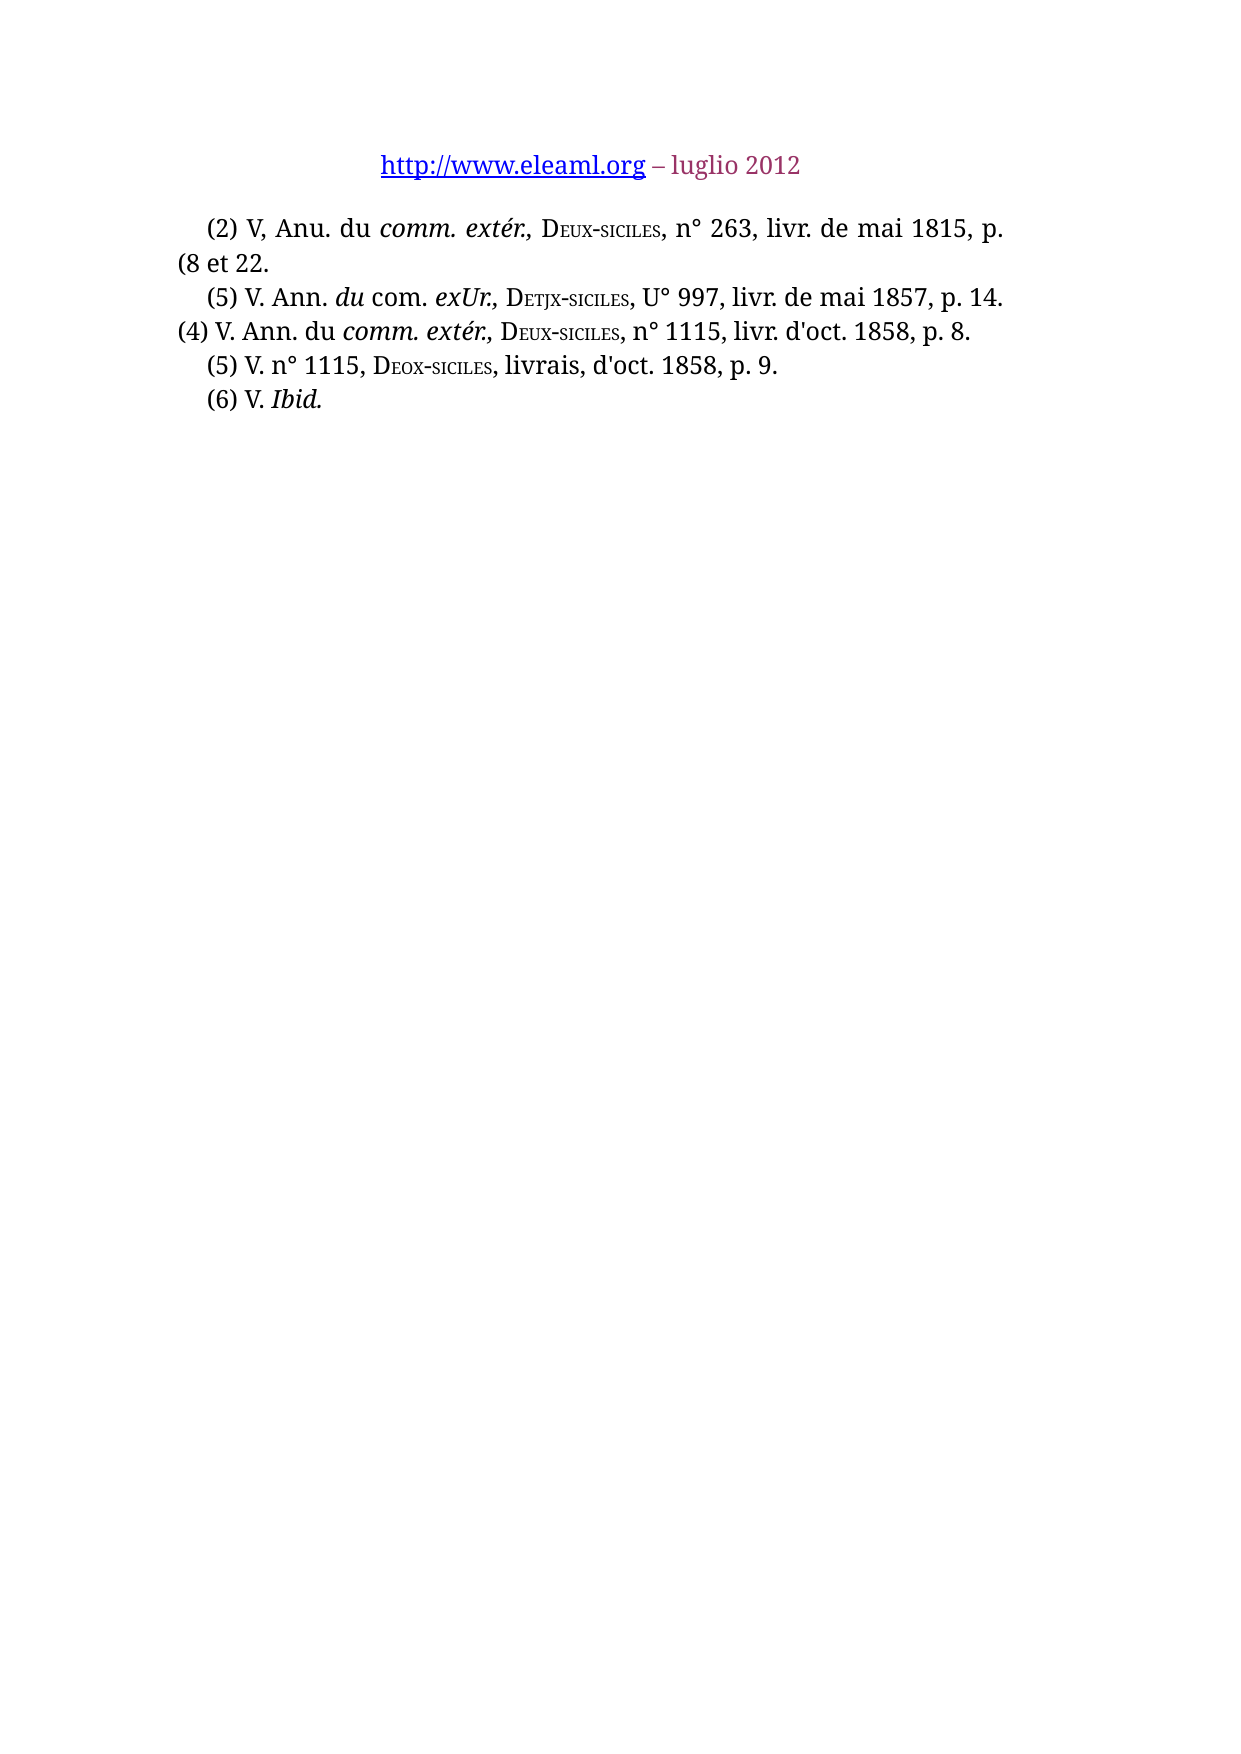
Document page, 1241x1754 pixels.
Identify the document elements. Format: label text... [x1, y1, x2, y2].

text (5) V. n° 1115, Deox-siciles, livrais, d'oct. 1858, p. 9. [177, 347, 1004, 381]
text (6) V. Ibid. [177, 381, 1004, 416]
text (2) V, Anu. du comm. extér., Deux-siciles, n° 263, livr. de mai 1815, p. (8 et 22. [177, 211, 1004, 279]
text (5) V. Ann. du com. exUr., Detjx-siciles, U° 997, livr. de mai 1857, p. 14. (4) V. Ann. du comm. extér., Deux-siciles, n° 1115, livr. d'oct. 1858, p. 8. [177, 279, 1004, 347]
